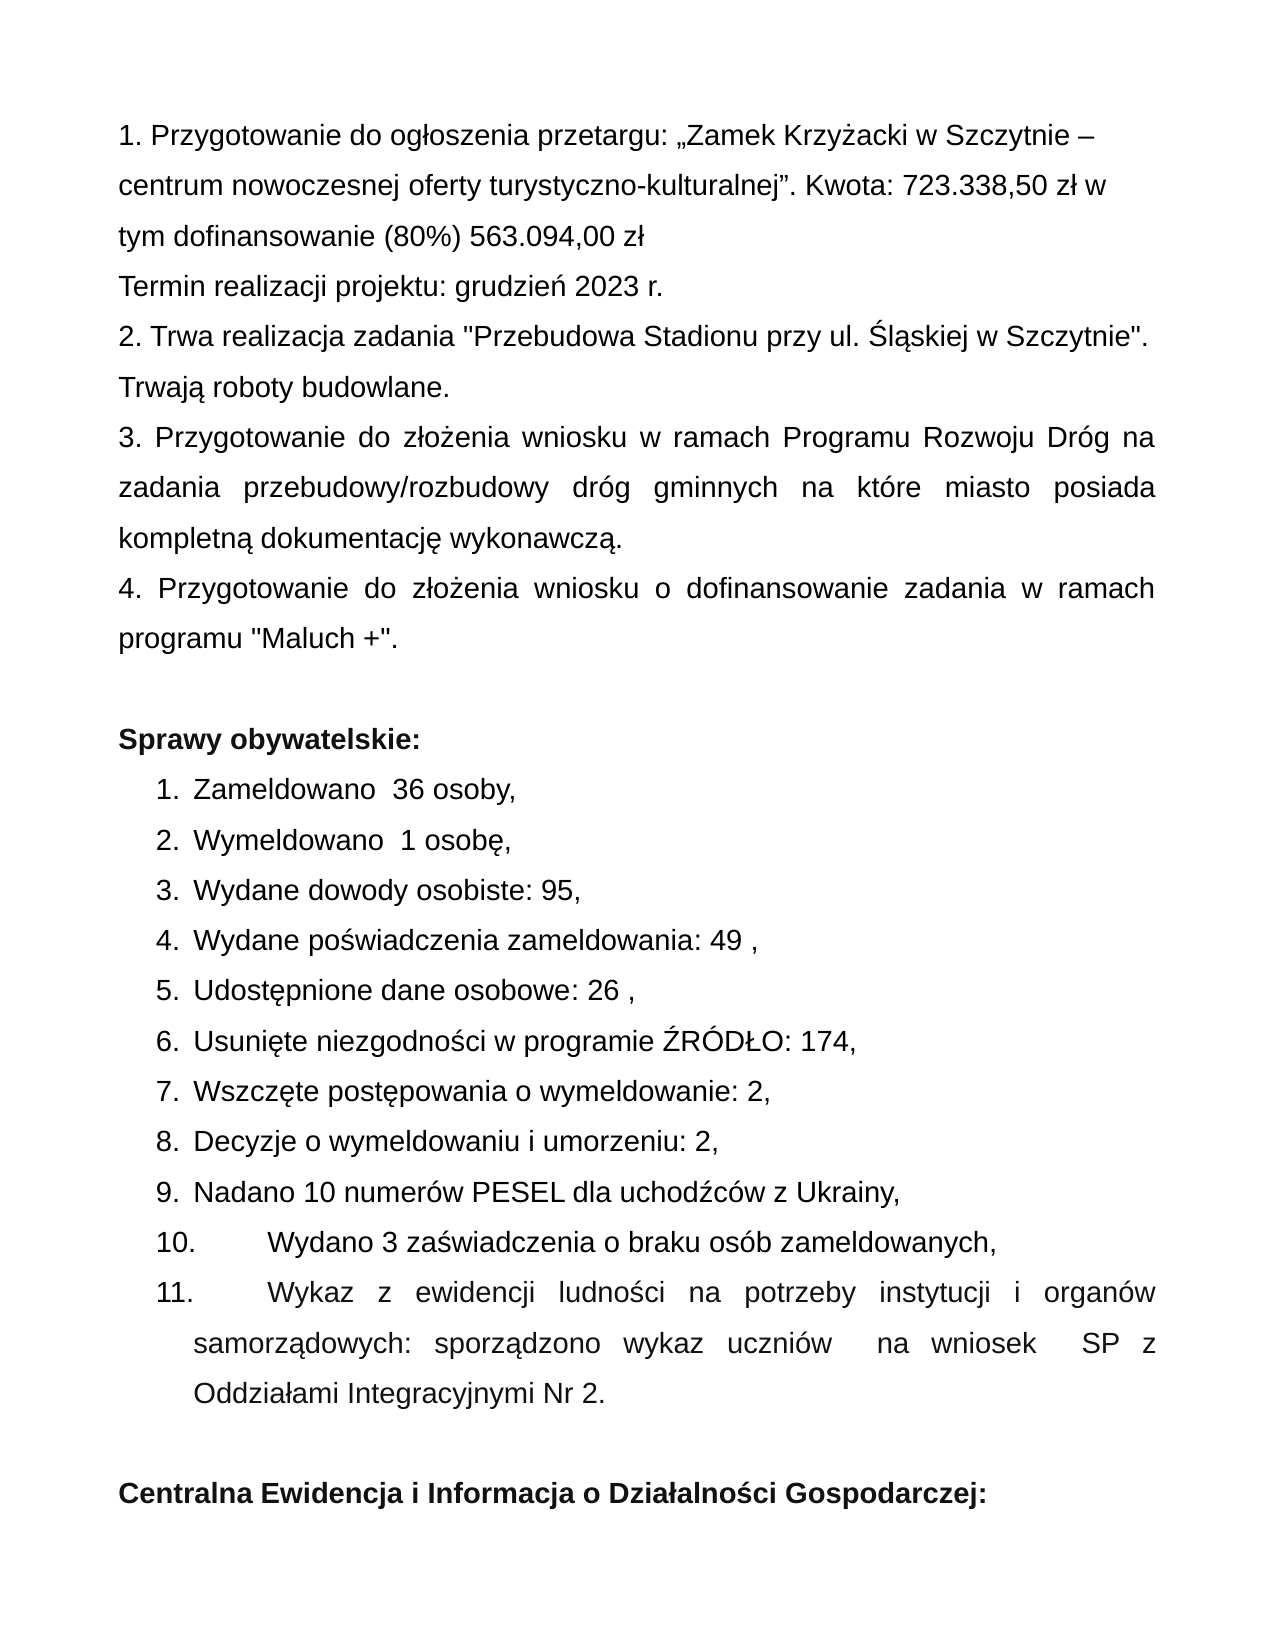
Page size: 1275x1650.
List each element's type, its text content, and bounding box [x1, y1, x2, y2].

text Sprawy obywatelskie: [118, 722, 1157, 755]
text Centralna Ewidencja i Informacja o Działalności Gospodarczej: [118, 1477, 1157, 1510]
text 4. Przygotowanie do złożenia wniosku o dofinansowanie zadania w ramach programu "Maluch +". [118, 571, 1157, 655]
list Nadano 10 numerów PESEL dla uchodźców z Ukrainy, [156, 1175, 1157, 1208]
text 2. Trwa realizacja zadania "Przebudowa Stadionu przy ul. Śląskiej w Szczytnie". Trwają roboty budowlane. [118, 319, 1157, 403]
list Wymeldowano 1 osobę, [156, 822, 1157, 856]
text 1. Przygotowanie do ogłoszenia przetargu: „Zamek Krzyżacki w Szczytnie – centrum nowoczesnej oferty turystyczno-kulturalnej”. Kwota: 723.338,50 zł w tym dofinansowanie (80%) 563.094,00 zł [118, 118, 1157, 252]
list Udostępnione dane osobowe: 26 , [156, 973, 1157, 1007]
list Decyzje o wymeldowaniu i umorzeniu: 2, [156, 1124, 1157, 1158]
list Wydane dowody osobiste: 95, [156, 873, 1157, 906]
list Wszczęte postępowania o wymeldowanie: 2, [156, 1074, 1157, 1108]
text 3. Przygotowanie do złożenia wniosku w ramach Programu Rozwoju Dróg na zadania przebudowy/rozbudowy dróg gminnych na które miasto posiada kompletną dokumentację wykonawczą. [118, 420, 1157, 554]
list Wykaz z ewidencji ludności na potrzeby instytucji i organów samorządowych: sporządzono wykaz uczniów na wniosek SP z Oddziałami Integracyjnymi Nr 2. [156, 1275, 1157, 1409]
list Zameldowano 36 osoby, [156, 772, 1157, 806]
list Usunięte niezgodności w programie ŹRÓDŁO: 174, [156, 1024, 1157, 1057]
list Wydano 3 zaświadczenia o braku osób zameldowanych, [156, 1225, 1157, 1258]
list Wydane poświadczenia zameldowania: 49 , [156, 923, 1157, 957]
text Termin realizacji projektu: grudzień 2023 r. [118, 269, 1157, 303]
